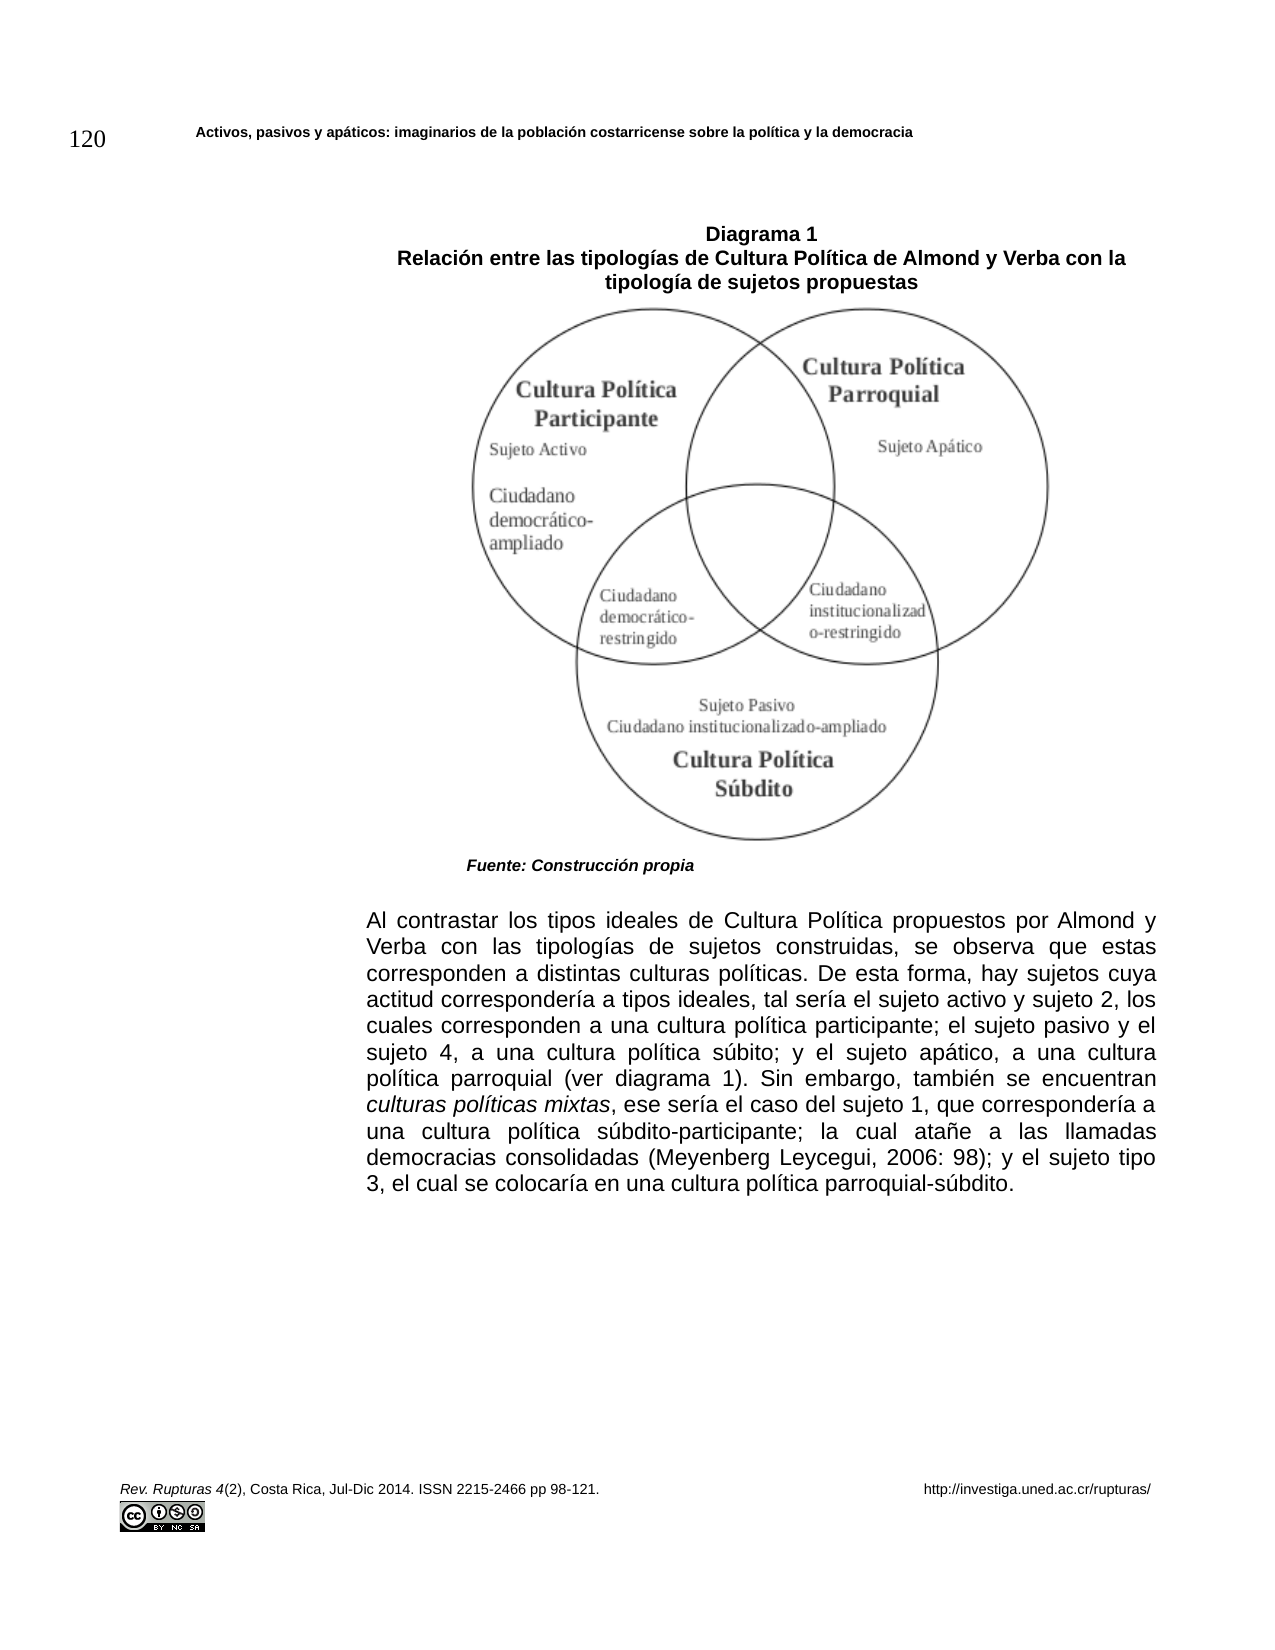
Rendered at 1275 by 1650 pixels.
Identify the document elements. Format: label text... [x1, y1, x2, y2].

table_header Diagrama 1 Relación entre las tipologías de Cultura Política de Almond y Verba con la tipología de sujetos propuestas Fuente: Construcción propia [366, 217, 1157, 881]
picture [456, 294, 1067, 856]
text Al contrastar los tipos ideales de Cultura Política propuestos por Almond y Verba con las tipologías de sujetos construidas, se observa que estas corresponden a distintas culturas políticas. De esta forma, hay sujetos cuya actitud correspondería a tipos ideales, tal sería el sujeto activo y sujeto 2, los cuales corresponden a una cultura política participante; el sujeto pasivo y el sujeto 4, a una cultura política súbito; y el sujeto apático, a una cultura política parroquial (ver diagrama 1). Sin embargo, también se encuentran culturas políticas mixtas, ese sería el caso del sujeto 1, que correspondería a una cultura política súbdito-participante; la cual atañe a las llamadas democracias consolidadas (Meyenberg Leycegui, 2006: 98); y el sujeto tipo 3, el cual se colocaría en una cultura política parroquial-súbdito. [366, 907, 1157, 1197]
picture [119, 1501, 205, 1532]
